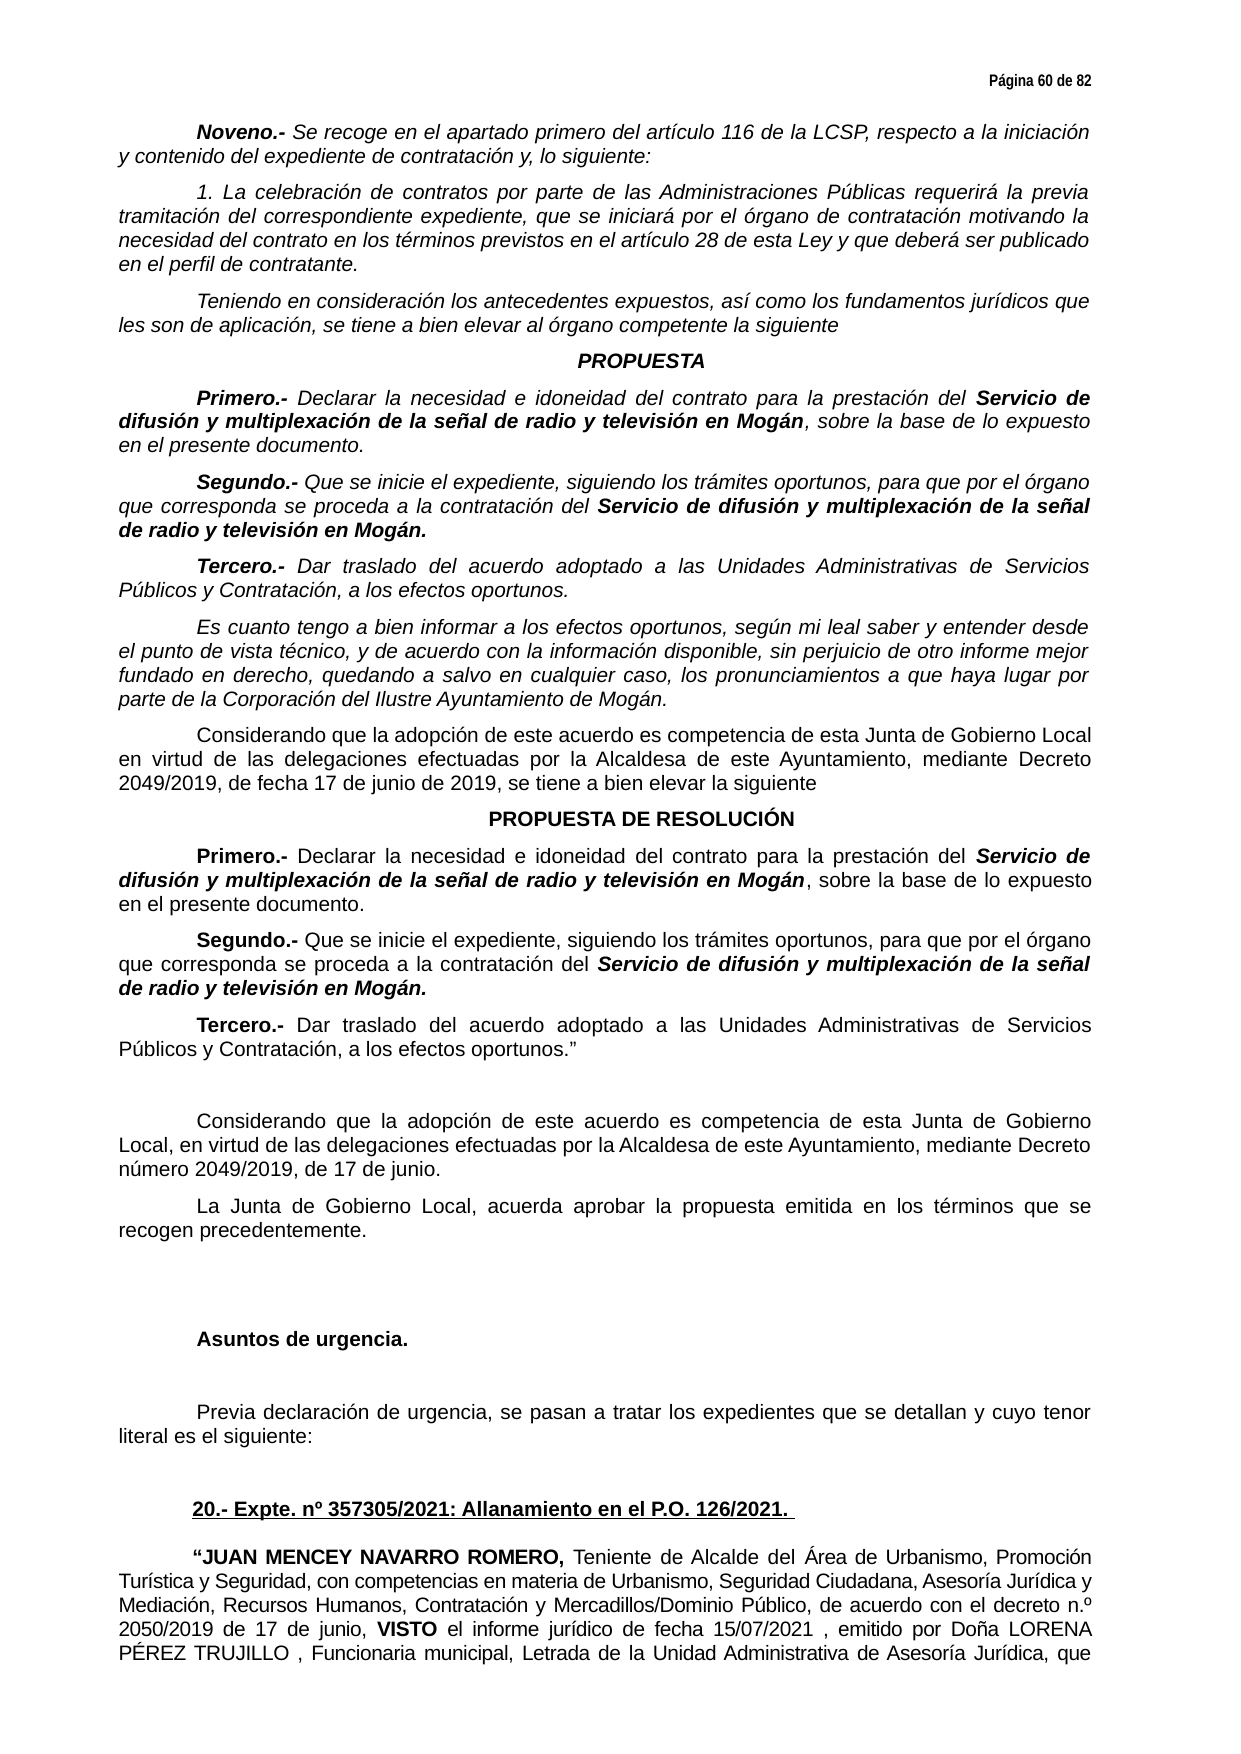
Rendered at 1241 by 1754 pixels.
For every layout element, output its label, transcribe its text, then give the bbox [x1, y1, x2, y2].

text Noveno.- Se recoge en el apartado primero del artículo 116 de la LCSP, respecto a la iniciación y contenido del expediente de contratación y, lo siguiente: [118, 120, 1092, 168]
text Tercero.- Dar traslado del acuerdo adoptado a las Unidades Administrativas de Servicios Públicos y Contratación, a los efectos oportunos. [118, 554, 1092, 602]
text Asuntos de urgencia. [118, 1327, 1092, 1351]
text Es cuanto tengo a bien informar a los efectos oportunos, según mi leal saber y entender desde el punto de vista técnico, y de acuerdo con la información disponible, sin perjuicio de otro informe mejor fundado en derecho, quedando a salvo en cualquier caso, los pronunciamientos a que haya lugar por parte de la Corporación del Ilustre Ayuntamiento de Mogán. [118, 614, 1092, 710]
text Considerando que la adopción de este acuerdo es competencia de esta Junta de Gobierno Local en virtud de las delegaciones efectuadas por la Alcaldesa de este Ayuntamiento, mediante Decreto 2049/2019, de fecha 17 de junio de 2019, se tiene a bien elevar la siguiente [118, 723, 1092, 795]
text 20.- Expte. nº 357305/2021: Allanamiento en el P.O. 126/2021. [118, 1497, 1092, 1521]
text Segundo.- Que se inicie el expediente, siguiendo los trámites oportunos, para que por el órgano que corresponda se proceda a la contratación del Servicio de difusión y multiplexación de la señal de radio y televisión en Mogán. [118, 928, 1092, 1000]
text “JUAN MENCEY NAVARRO ROMERO, Teniente de Alcalde del Área de Urbanismo, Promoción Turística y Seguridad, con competencias en materia de Urbanismo, Seguridad Ciudadana, Asesoría Jurídica y Mediación, Recursos Humanos, Contratación y Mercadillos/Dominio Público, de acuerdo con el decreto n.º 2050/2019 de 17 de junio, VISTO el informe jurídico de fecha 15/07/2021 , emitido por Doña LORENA PÉREZ TRUJILLO , Funcionaria municipal, Letrada de la Unidad Administrativa de Asesoría Jurídica, que [118, 1545, 1092, 1664]
text 1. La celebración de contratos por parte de las Administraciones Públicas requerirá la previa tramitación del correspondiente expediente, que se iniciará por el órgano de contratación motivando la necesidad del contrato en los términos previstos en el artículo 28 de esta Ley y que deberá ser publicado en el perfil de contratante. [118, 180, 1092, 276]
text Tercero.- Dar traslado del acuerdo adoptado a las Unidades Administrativas de Servicios Públicos y Contratación, a los efectos oportunos.” [118, 1012, 1092, 1060]
text PROPUESTA [118, 349, 1092, 373]
text Teniendo en consideración los antecedentes expuestos, así como los fundamentos jurídicos que les son de aplicación, se tiene a bien elevar al órgano competente la siguiente [118, 288, 1092, 336]
text Segundo.- Que se inicie el expediente, siguiendo los trámites oportunos, para que por el órgano que corresponda se proceda a la contratación del Servicio de difusión y multiplexación de la señal de radio y televisión en Mogán. [118, 470, 1092, 542]
text La Junta de Gobierno Local, acuerda aprobar la propuesta emitida en los términos que se recogen precedentemente. [118, 1194, 1092, 1242]
text PROPUESTA DE RESOLUCIÓN [118, 807, 1092, 831]
text Primero.- Declarar la necesidad e idoneidad del contrato para la prestación del Servicio de difusión y multiplexación de la señal de radio y televisión en Mogán, sobre la base de lo expuesto en el presente documento. [118, 385, 1092, 457]
text Considerando que la adopción de este acuerdo es competencia de esta Junta de Gobierno Local, en virtud de las delegaciones efectuadas por la Alcaldesa de este Ayuntamiento, mediante Decreto número 2049/2019, de 17 de junio. [118, 1109, 1092, 1181]
text Primero.- Declarar la necesidad e idoneidad del contrato para la prestación del Servicio de difusión y multiplexación de la señal de radio y televisión en Mogán, sobre la base de lo expuesto en el presente documento. [118, 844, 1092, 916]
text Previa declaración de urgencia, se pasan a tratar los expedientes que se detallan y cuyo tenor literal es el siguiente: [118, 1400, 1092, 1448]
